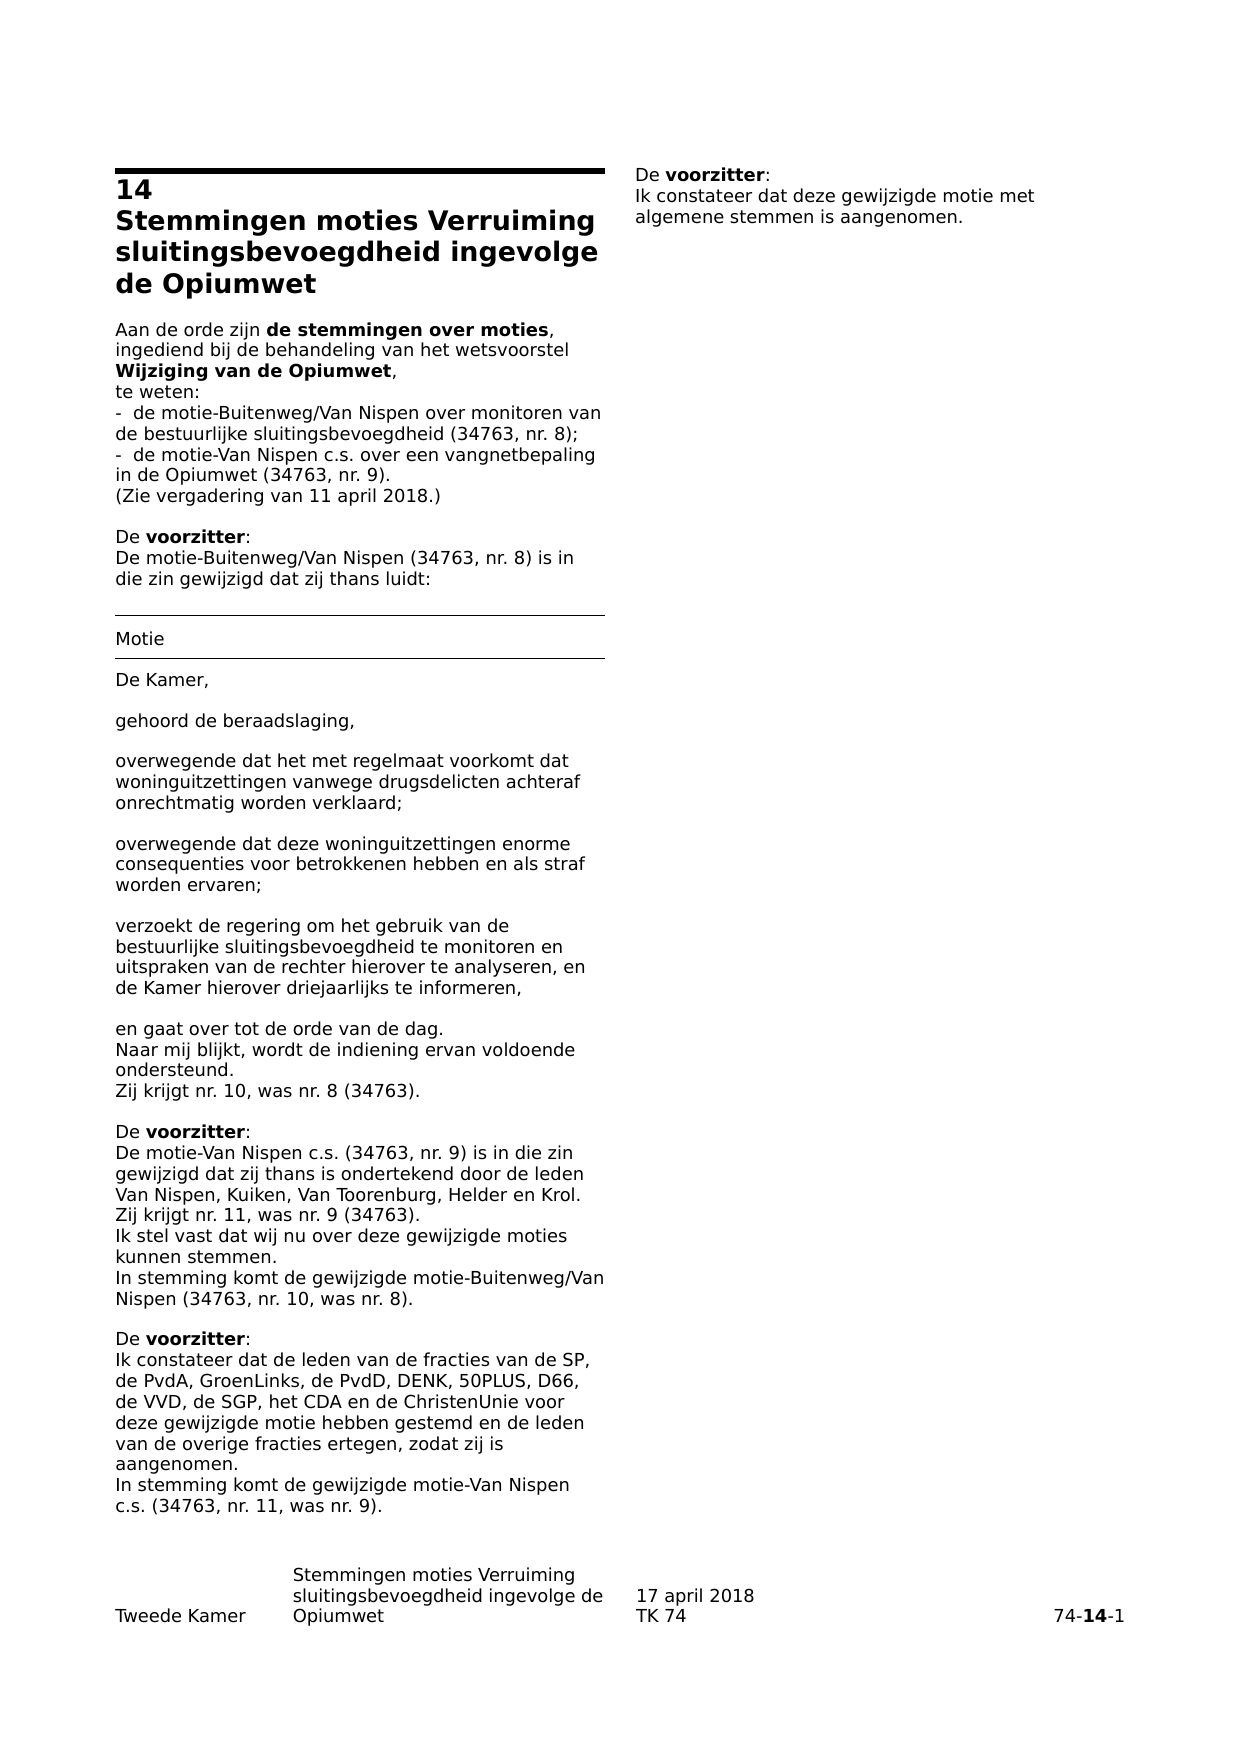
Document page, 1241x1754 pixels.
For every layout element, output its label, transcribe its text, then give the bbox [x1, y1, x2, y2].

list de motie-Van Nispen c.s. over een vangnetbepaling in de Opiumwet (34763, nr. 9). [115, 444, 605, 486]
text De motie-Buitenweg/Van Nispen (34763, nr. 8) is in die zin gewijzigd dat zij thans luidt: [115, 548, 605, 589]
text overwegende dat het met regelmaat voorkomt dat woninguitzettingen vanwege drugsdelicten achteraf onrechtmatig worden verklaard; [115, 751, 605, 813]
text De motie-Van Nispen c.s. (34763, nr. 9) is in die zin gewijzigd dat zij thans is ondertekend door de leden Van Nispen, Kuiken, Van Toorenburg, Helder en Krol. [115, 1143, 605, 1205]
text Ik stel vast dat wij nu over deze gewijzigde moties kunnen stemmen. [115, 1226, 605, 1268]
text De voorzitter: [115, 1329, 605, 1350]
text De voorzitter: [635, 165, 1125, 186]
text en gaat over tot de orde van de dag. [115, 1019, 605, 1039]
text In stemming komt de gewijzigde motie-Van Nispen c.s. (34763, nr. 11, was nr. 9). [115, 1475, 605, 1517]
text verzoekt de regering om het gebruik van de bestuurlijke sluitingsbevoegdheid te monitoren en uitspraken van de rechter hierover te analyseren, en de Kamer hierover driejaarlijks te informeren, [115, 916, 605, 999]
text te weten: [115, 382, 605, 403]
text Zij krijgt nr. 11, was nr. 9 (34763). [115, 1205, 605, 1226]
text (Zie vergadering van 11 april 2018.) [115, 486, 605, 507]
text De voorzitter: [115, 1122, 605, 1143]
text Motie [115, 629, 605, 650]
text In stemming komt de gewijzigde motie-Buitenweg/Van Nispen (34763, nr. 10, was nr. 8). [115, 1268, 605, 1309]
text Ik constateer dat deze gewijzigde motie met algemene stemmen is aangenomen. [635, 186, 1125, 228]
text De voorzitter: [115, 527, 605, 548]
text Ik constateer dat de leden van de fracties van de SP, de PvdA, GroenLinks, de PvdD, DENK, 50PLUS, D66, de VVD, de SGP, het CDA en de ChristenUnie voor deze gewijzigde motie hebben gestemd en de leden van de overige fracties ertegen, zodat zij is aangenomen. [115, 1350, 605, 1475]
text Aan de orde zijn de stemmingen over moties, ingediend bij de behandeling van het wetsvoorstel Wijziging van de Opiumwet, [115, 319, 605, 382]
title 14 Stemmingen moties Verruiming sluitingsbevoegdheid ingevolge de Opiumwet [115, 174, 605, 299]
text Zij krijgt nr. 10, was nr. 8 (34763). [115, 1081, 605, 1102]
list de motie-Buitenweg/Van Nispen over monitoren van de bestuurlijke sluitingsbevoegdheid (34763, nr. 8); [115, 403, 605, 444]
text Naar mij blijkt, wordt de indiening ervan voldoende ondersteund. [115, 1039, 605, 1081]
text De Kamer, [115, 670, 605, 691]
text gehoord de beraadslaging, [115, 711, 605, 731]
text overwegende dat deze woninguitzettingen enorme consequenties voor betrokkenen hebben en als straf worden ervaren; [115, 833, 605, 896]
